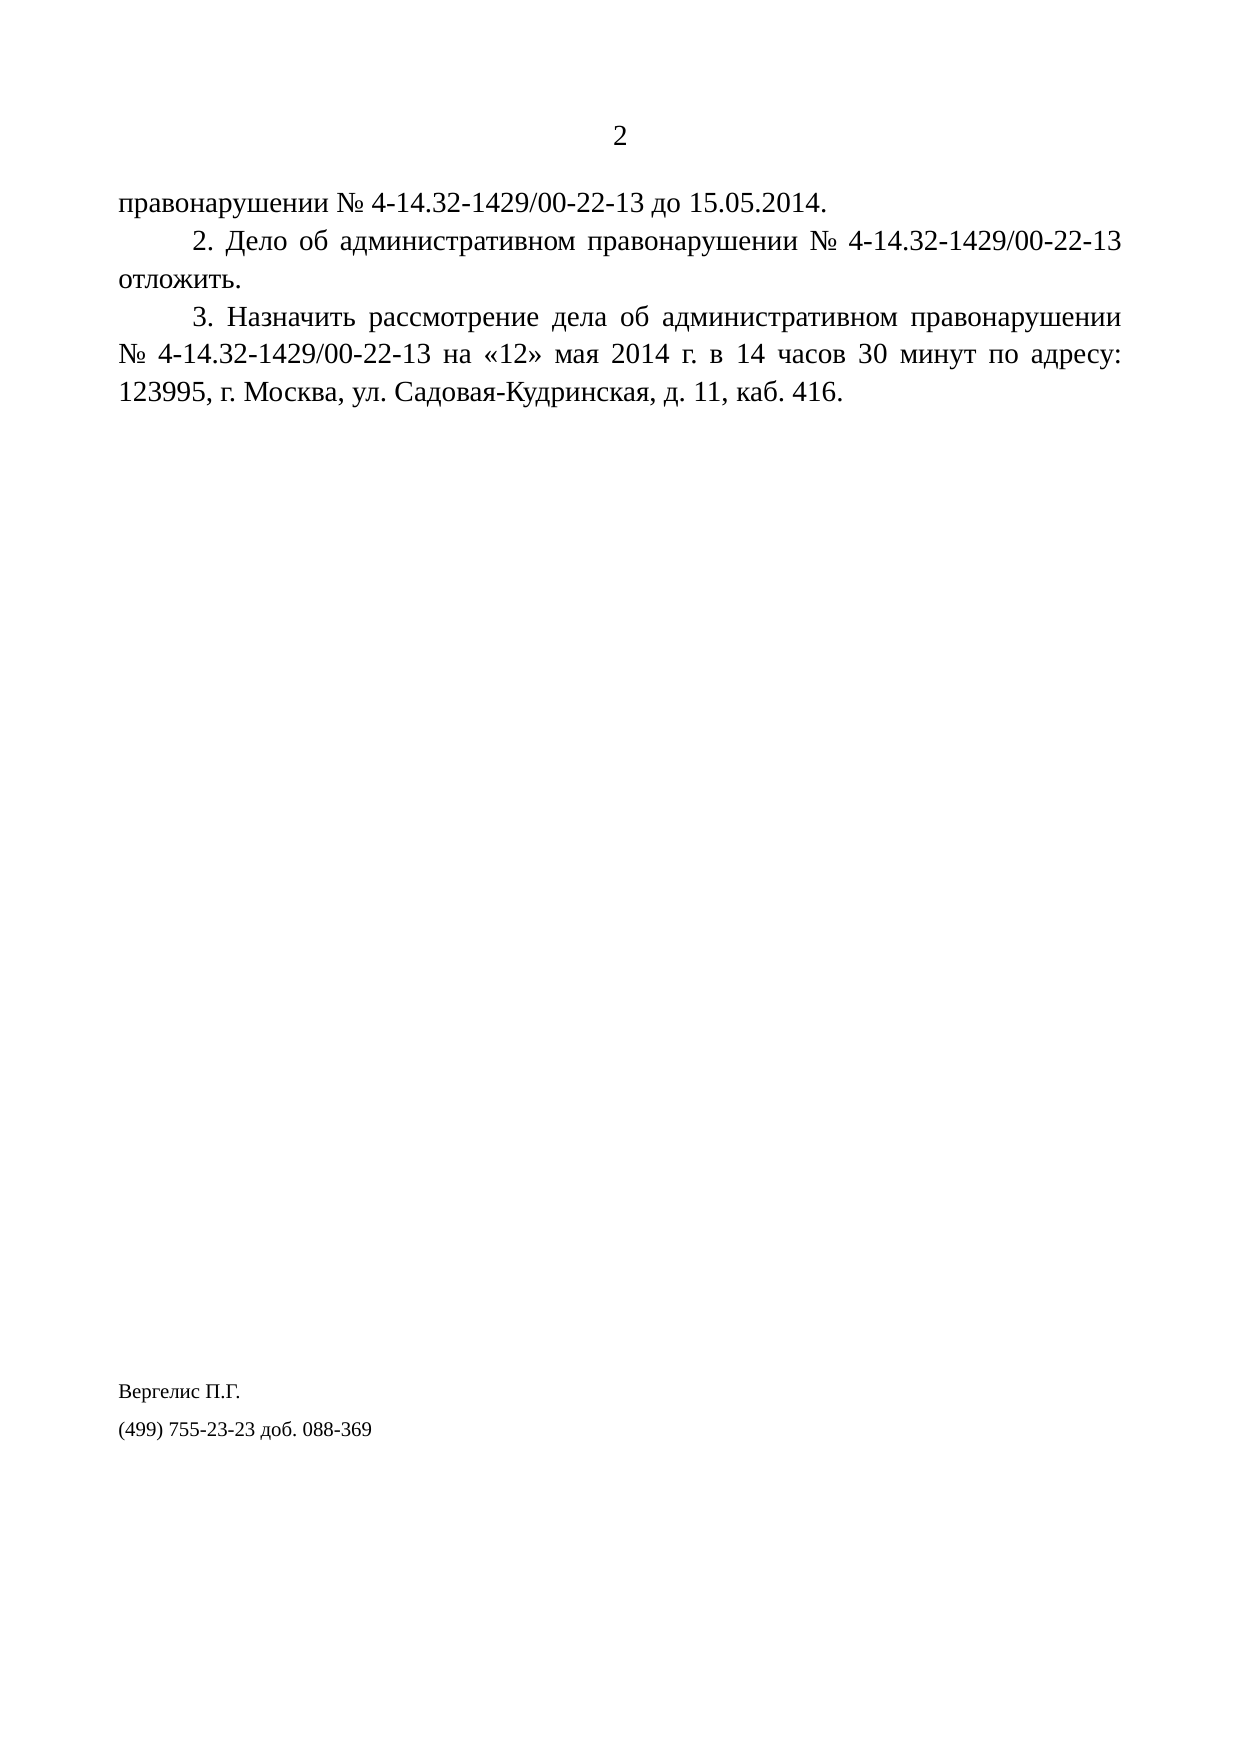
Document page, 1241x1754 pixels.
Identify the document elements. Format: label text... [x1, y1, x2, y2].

text 3. Назначить рассмотрение дела об административном правонарушении № 4-14.32-1429/00-22-13 на «12» мая 2014 г. в 14 часов 30 минут по адресу: 123995, г. Москва, ул. Садовая-Кудринская, д. 11, каб. 416. [118, 294, 1122, 408]
text правонарушении № 4-14.32-1429/00-22-13 до 15.05.2014. [118, 181, 1122, 219]
text 2. Дело об административном правонарушении № 4-14.32-1429/00-22-13 отложить. [118, 219, 1122, 294]
text (499) 755-23-23 доб. 088-369 [118, 1403, 1122, 1441]
text Вергелис П.Г. [118, 1365, 1122, 1403]
